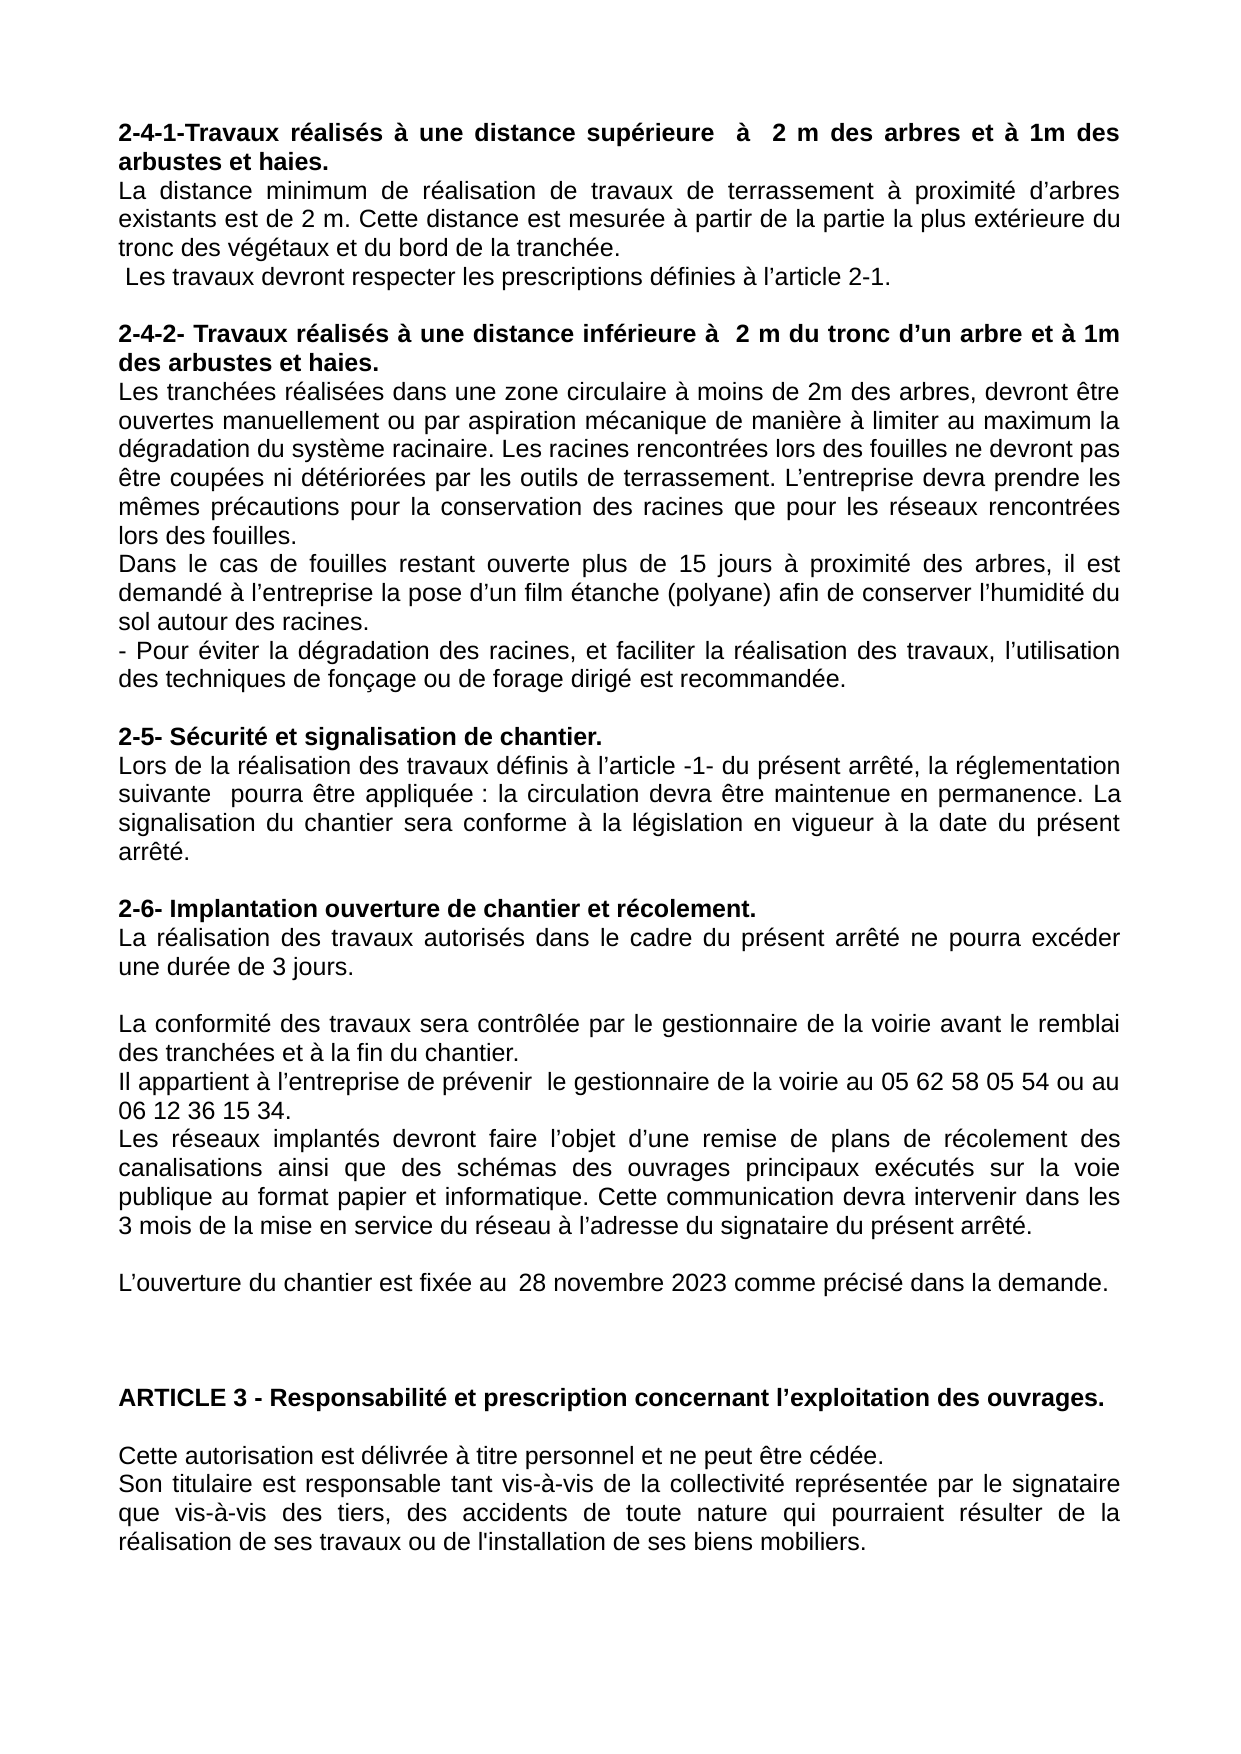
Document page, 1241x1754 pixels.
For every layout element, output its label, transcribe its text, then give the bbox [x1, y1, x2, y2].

text Les réseaux implantés devront faire l’objet d’une remise de plans de récolement des canalisations ainsi que des schémas des ouvrages principaux exécutés sur la voie publique au format papier et informatique. Cette communication devra intervenir dans les 3 mois de la mise en service du réseau à l’adresse du signataire du présent arrêté. [118, 1124, 1122, 1239]
text L’ouverture du chantier est fixée au 28 novembre 2023 comme précisé dans la demande. [118, 1268, 1122, 1297]
text La conformité des travaux sera contrôlée par le gestionnaire de la voirie avant le remblai des tranchées et à la fin du chantier. [118, 1009, 1122, 1067]
text Cette autorisation est délivrée à titre personnel et ne peut être cédée. [118, 1441, 1122, 1469]
text La réalisation des travaux autorisés dans le cadre du présent arrêté ne pourra excéder une durée de 3 jours. [118, 923, 1122, 981]
text La distance minimum de réalisation de travaux de terrassement à proximité d’arbres existants est de 2 m. Cette distance est mesurée à partir de la partie la plus extérieure du tronc des végétaux et du bord de la tranchée. [118, 176, 1122, 262]
text Les travaux devront respecter les prescriptions définies à l’article 2-1. [118, 262, 1122, 291]
text ARTICLE 3 - Responsabilité et prescription concernant l’exploitation des ouvrages. [118, 1383, 1122, 1412]
text Il appartient à l’entreprise de prévenir le gestionnaire de la voirie au 05 62 58 05 54 ou au 06 12 36 15 34. [118, 1067, 1122, 1124]
text 2-5- Sécurité et signalisation de chantier. [118, 722, 1122, 751]
text 2-4-2- Travaux réalisés à une distance inférieure à 2 m du tronc d’un arbre et à 1m des arbustes et haies. [118, 319, 1122, 377]
text 2-6- Implantation ouverture de chantier et récolement. [118, 894, 1122, 923]
text Son titulaire est responsable tant vis-à-vis de la collectivité représentée par le signataire que vis-à-vis des tiers, des accidents de toute nature qui pourraient résulter de la réalisation de ses travaux ou de l'installation de ses biens mobiliers. [118, 1469, 1122, 1556]
text Lors de la réalisation des travaux définis à l’article -1- du présent arrêté, la réglementation suivante pourra être appliquée : la circulation devra être maintenue en permanence. La signalisation du chantier sera conforme à la législation en vigueur à la date du présent arrêté. [118, 751, 1122, 866]
text Dans le cas de fouilles restant ouverte plus de 15 jours à proximité des arbres, il est demandé à l’entreprise la pose d’un film étanche (polyane) afin de conserver l’humidité du sol autour des racines. [118, 549, 1122, 636]
text Les tranchées réalisées dans une zone circulaire à moins de 2m des arbres, devront être ouvertes manuellement ou par aspiration mécanique de manière à limiter au maximum la dégradation du système racinaire. Les racines rencontrées lors des fouilles ne devront pas être coupées ni détériorées par les outils de terrassement. L’entreprise devra prendre les mêmes précautions pour la conservation des racines que pour les réseaux rencontrées lors des fouilles. [118, 377, 1122, 549]
text 2-4-1-Travaux réalisés à une distance supérieure à 2 m des arbres et à 1m des arbustes et haies. [118, 118, 1122, 176]
text - Pour éviter la dégradation des racines, et faciliter la réalisation des travaux, l’utilisation des techniques de fonçage ou de forage dirigé est recommandée. [118, 636, 1122, 693]
